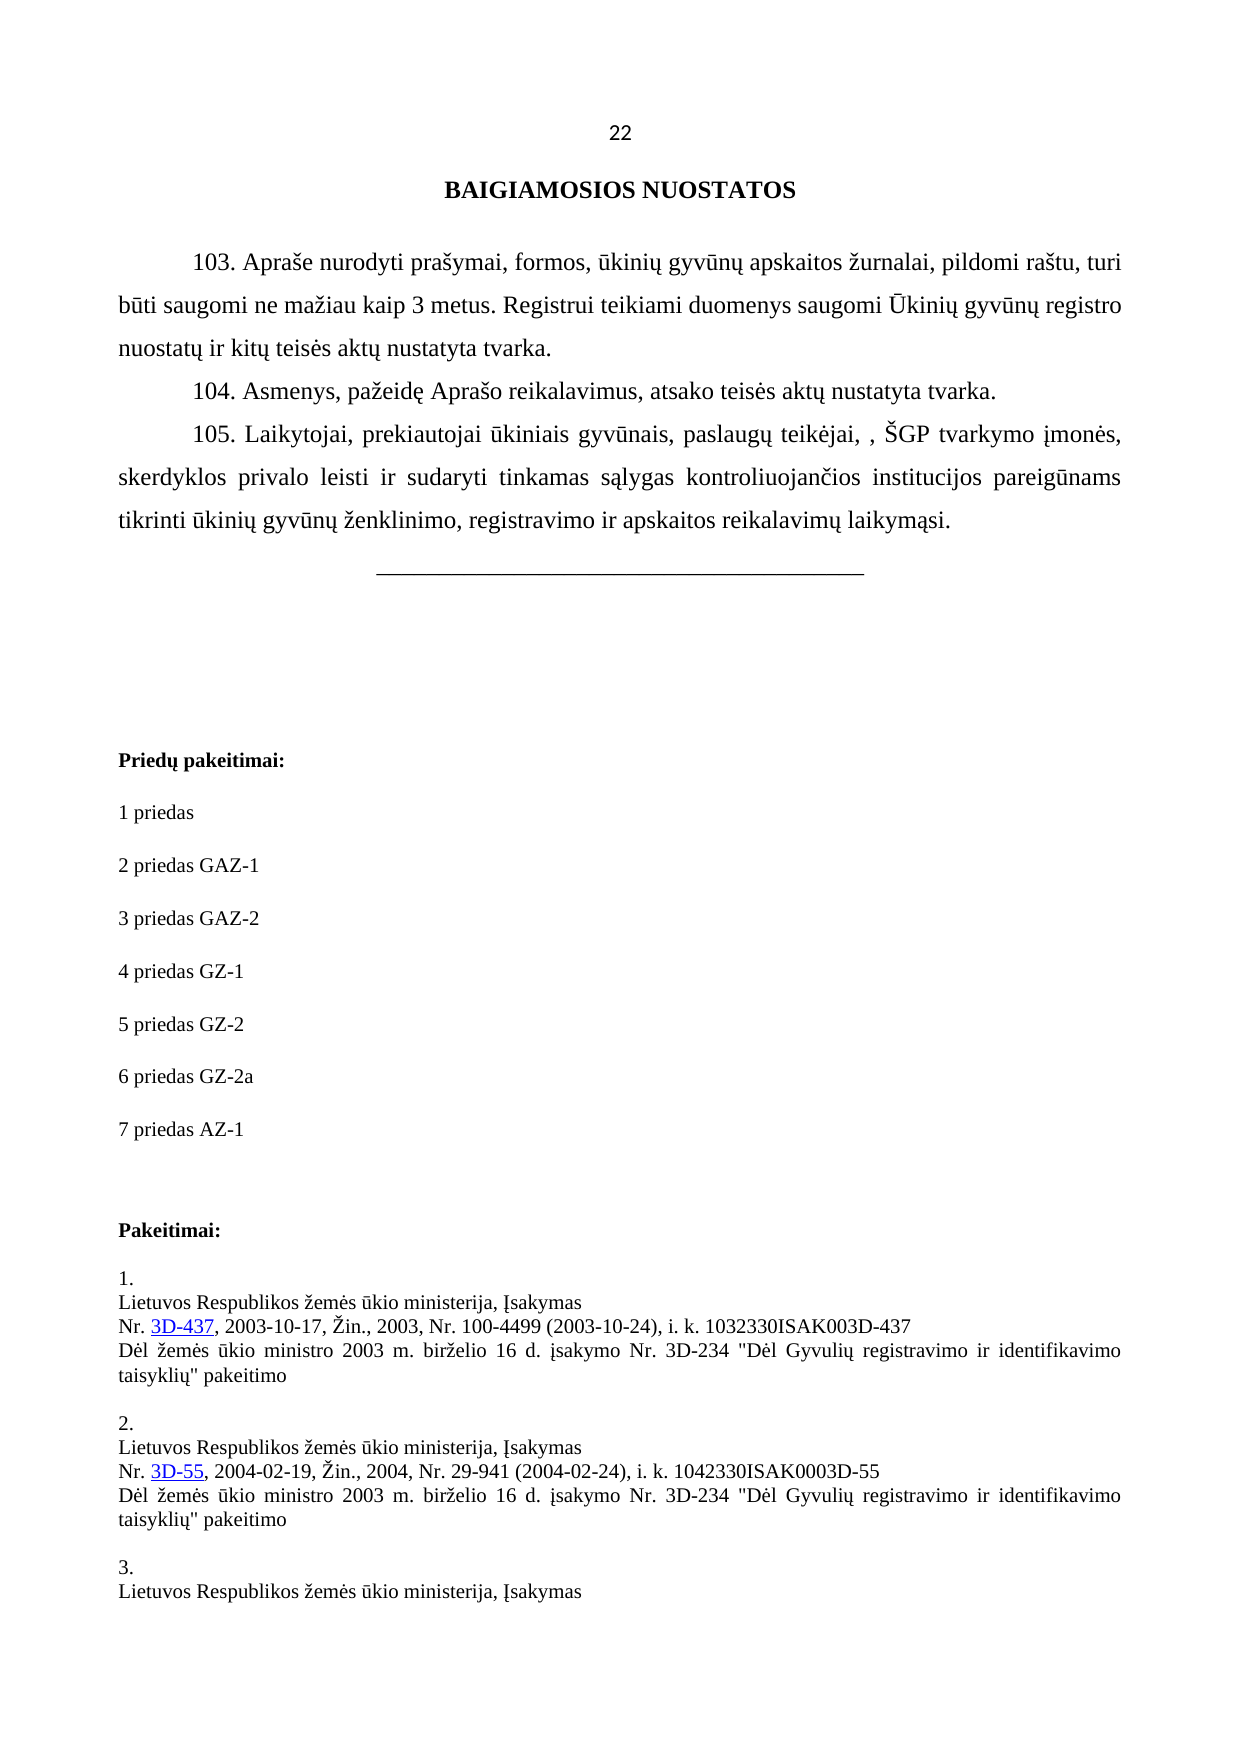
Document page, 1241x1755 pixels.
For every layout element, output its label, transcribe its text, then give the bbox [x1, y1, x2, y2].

text Dėl žemės ūkio ministro 2003 m. birželio 16 d. įsakymo Nr. 3D-234 "Dėl Gyvulių registravimo ir identifikavimo taisyklių" pakeitimo [118, 1483, 1122, 1531]
text Nr. 3D-437, 2003-10-17, Žin., 2003, Nr. 100-4499 (2003-10-24), i. k. 1032330ISAK003D-437 [118, 1314, 1122, 1338]
text Lietuvos Respublikos žemės ūkio ministerija, Įsakymas [118, 1290, 1122, 1314]
text 104. Asmenys, pažeidę Aprašo reikalavimus, atsako teisės aktų nustatyta tvarka. [118, 376, 1122, 405]
text 3 priedas GAZ-2 [118, 906, 1122, 930]
text 1. [118, 1266, 1122, 1290]
text 103. Apraše nurodyti prašymai, formos, ūkinių gyvūnų apskaitos žurnalai, pildomi raštu, turi būti saugomi ne mažiau kaip 3 metus. Registrui teikiami duomenys saugomi Ūkinių gyvūnų registro nuostatų ir kitų teisės aktų nustatyta tvarka. [118, 247, 1122, 362]
text 3. [118, 1555, 1122, 1579]
text _______________________________________ [118, 549, 1122, 577]
text Pakeitimai: [118, 1218, 1122, 1242]
text 1 priedas [118, 800, 1122, 824]
text 7 priedas AZ-1 [118, 1117, 1122, 1141]
text 5 priedas GZ-2 [118, 1012, 1122, 1036]
text 4 priedas GZ-1 [118, 959, 1122, 983]
text Nr. 3D-55, 2004-02-19, Žin., 2004, Nr. 29-941 (2004-02-24), i. k. 1042330ISAK0003D-55 [118, 1459, 1122, 1483]
text Dėl žemės ūkio ministro 2003 m. birželio 16 d. įsakymo Nr. 3D-234 "Dėl Gyvulių registravimo ir identifikavimo taisyklių" pakeitimo [118, 1338, 1122, 1387]
text Priedų pakeitimai: [118, 747, 1122, 772]
text 2. [118, 1411, 1122, 1435]
text 2 priedas GAZ-1 [118, 853, 1122, 877]
text 6 priedas GZ-2a [118, 1064, 1122, 1088]
text Lietuvos Respublikos žemės ūkio ministerija, Įsakymas [118, 1579, 1122, 1603]
text Lietuvos Respublikos žemės ūkio ministerija, Įsakymas [118, 1435, 1122, 1459]
text 105. Laikytojai, prekiautojai ūkiniais gyvūnais, paslaugų teikėjai, , ŠGP tvarkymo įmonės, skerdyklos privalo leisti ir sudaryti tinkamas sąlygas kontroliuojančios institucijos pareigūnams tikrinti ūkinių gyvūnų ženklinimo, registravimo ir apskaitos reikalavimų laikymąsi. [118, 419, 1122, 534]
text Baigiamosios nuostatos [118, 175, 1122, 204]
